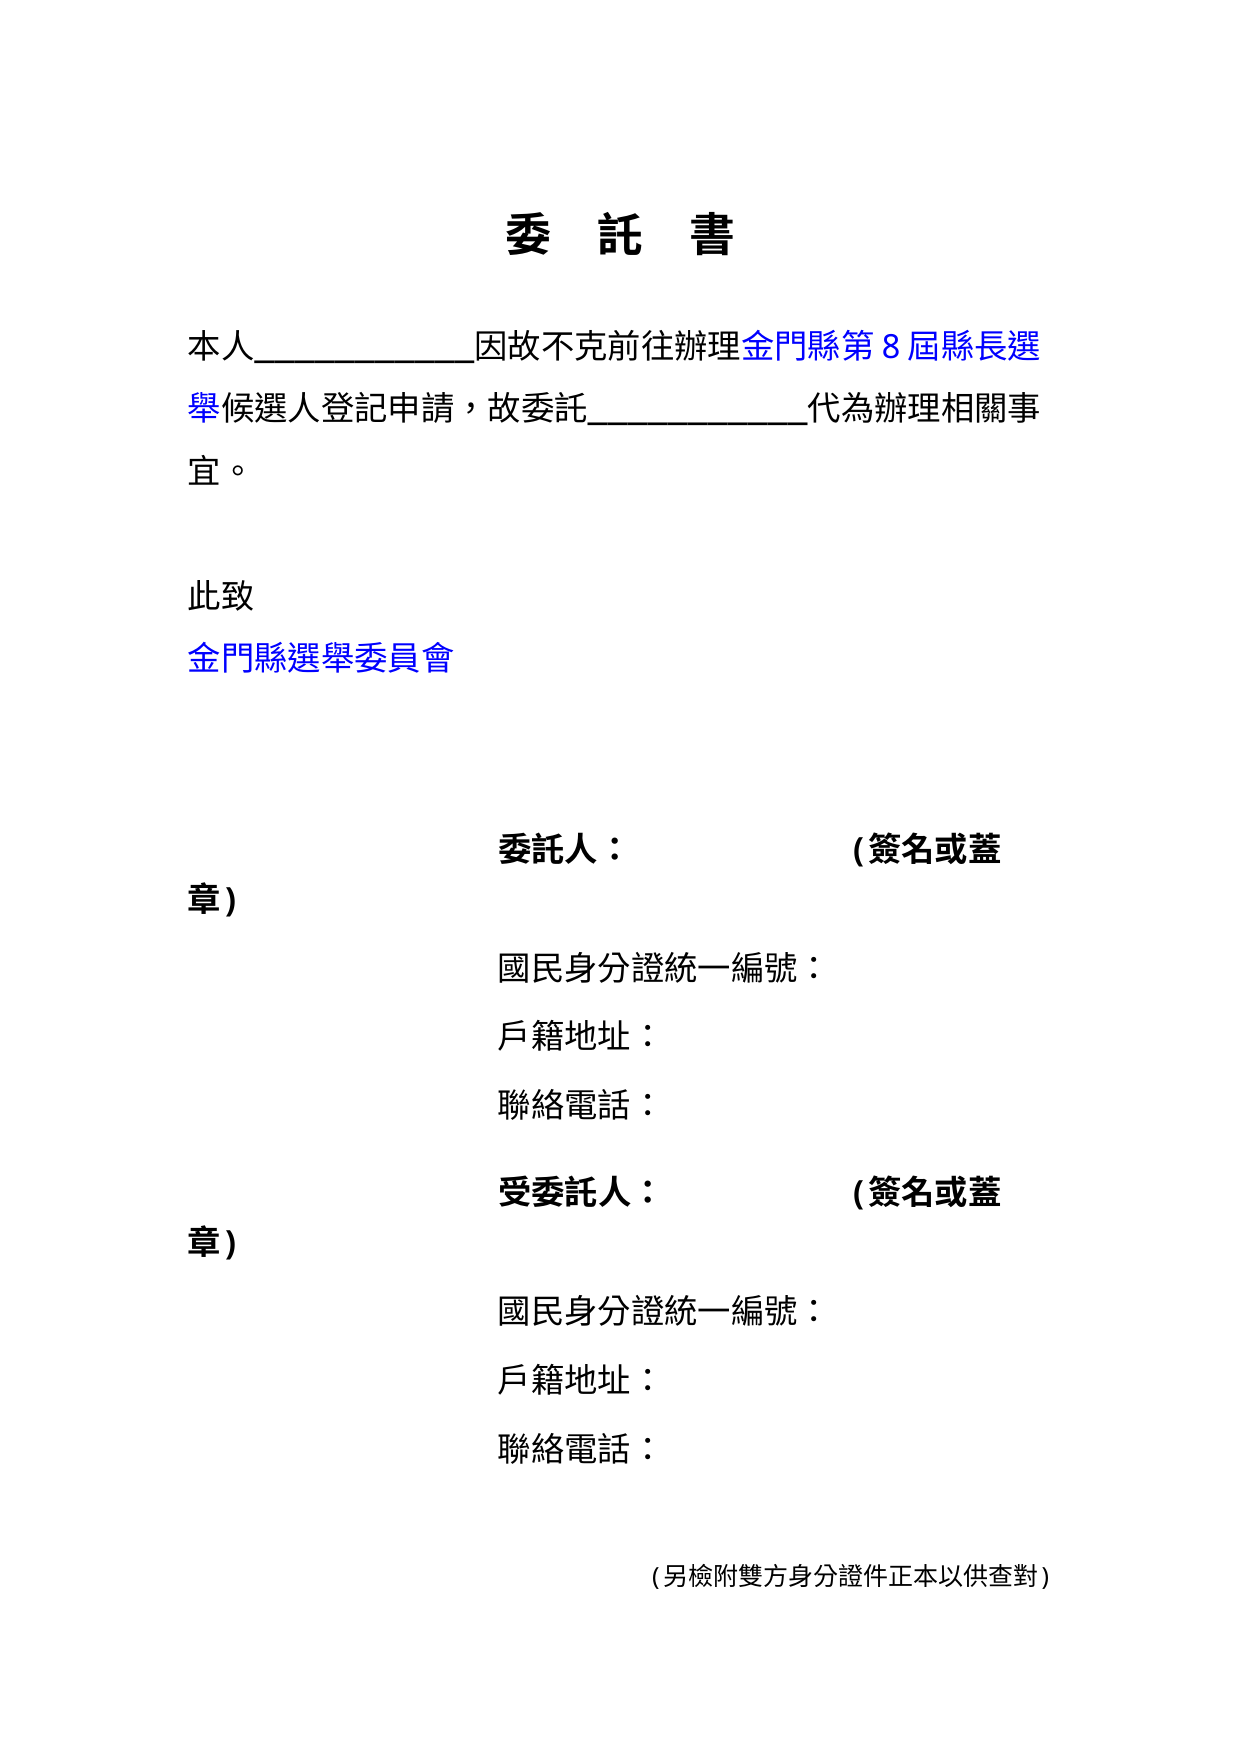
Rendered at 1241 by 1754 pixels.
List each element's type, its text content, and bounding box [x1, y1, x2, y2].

text 委 託 書 [187, 158, 1053, 283]
text (另檢附雙方身分證件正本以供查對) [187, 1533, 1053, 1596]
text 聯絡電話： [187, 1077, 1053, 1127]
text 國民身分證統一編號： [187, 939, 1053, 989]
text 戶籍地址： [187, 1352, 1053, 1402]
text 金門縣選舉委員會 [187, 614, 1053, 677]
text 委託人： (簽名或蓋章) [187, 821, 1053, 921]
text 受委託人： (簽名或蓋章) [187, 1164, 1053, 1264]
text 國民身分證統一編號： [187, 1283, 1053, 1333]
text 聯絡電話： [187, 1421, 1053, 1471]
text 戶籍地址： [187, 1008, 1053, 1058]
text 此致 [187, 552, 1053, 614]
text 本人___________因故不克前往辦理金門縣第8屆縣長選舉候選人登記申請，故委託___________代為辦理相關事宜。 [187, 302, 1053, 489]
